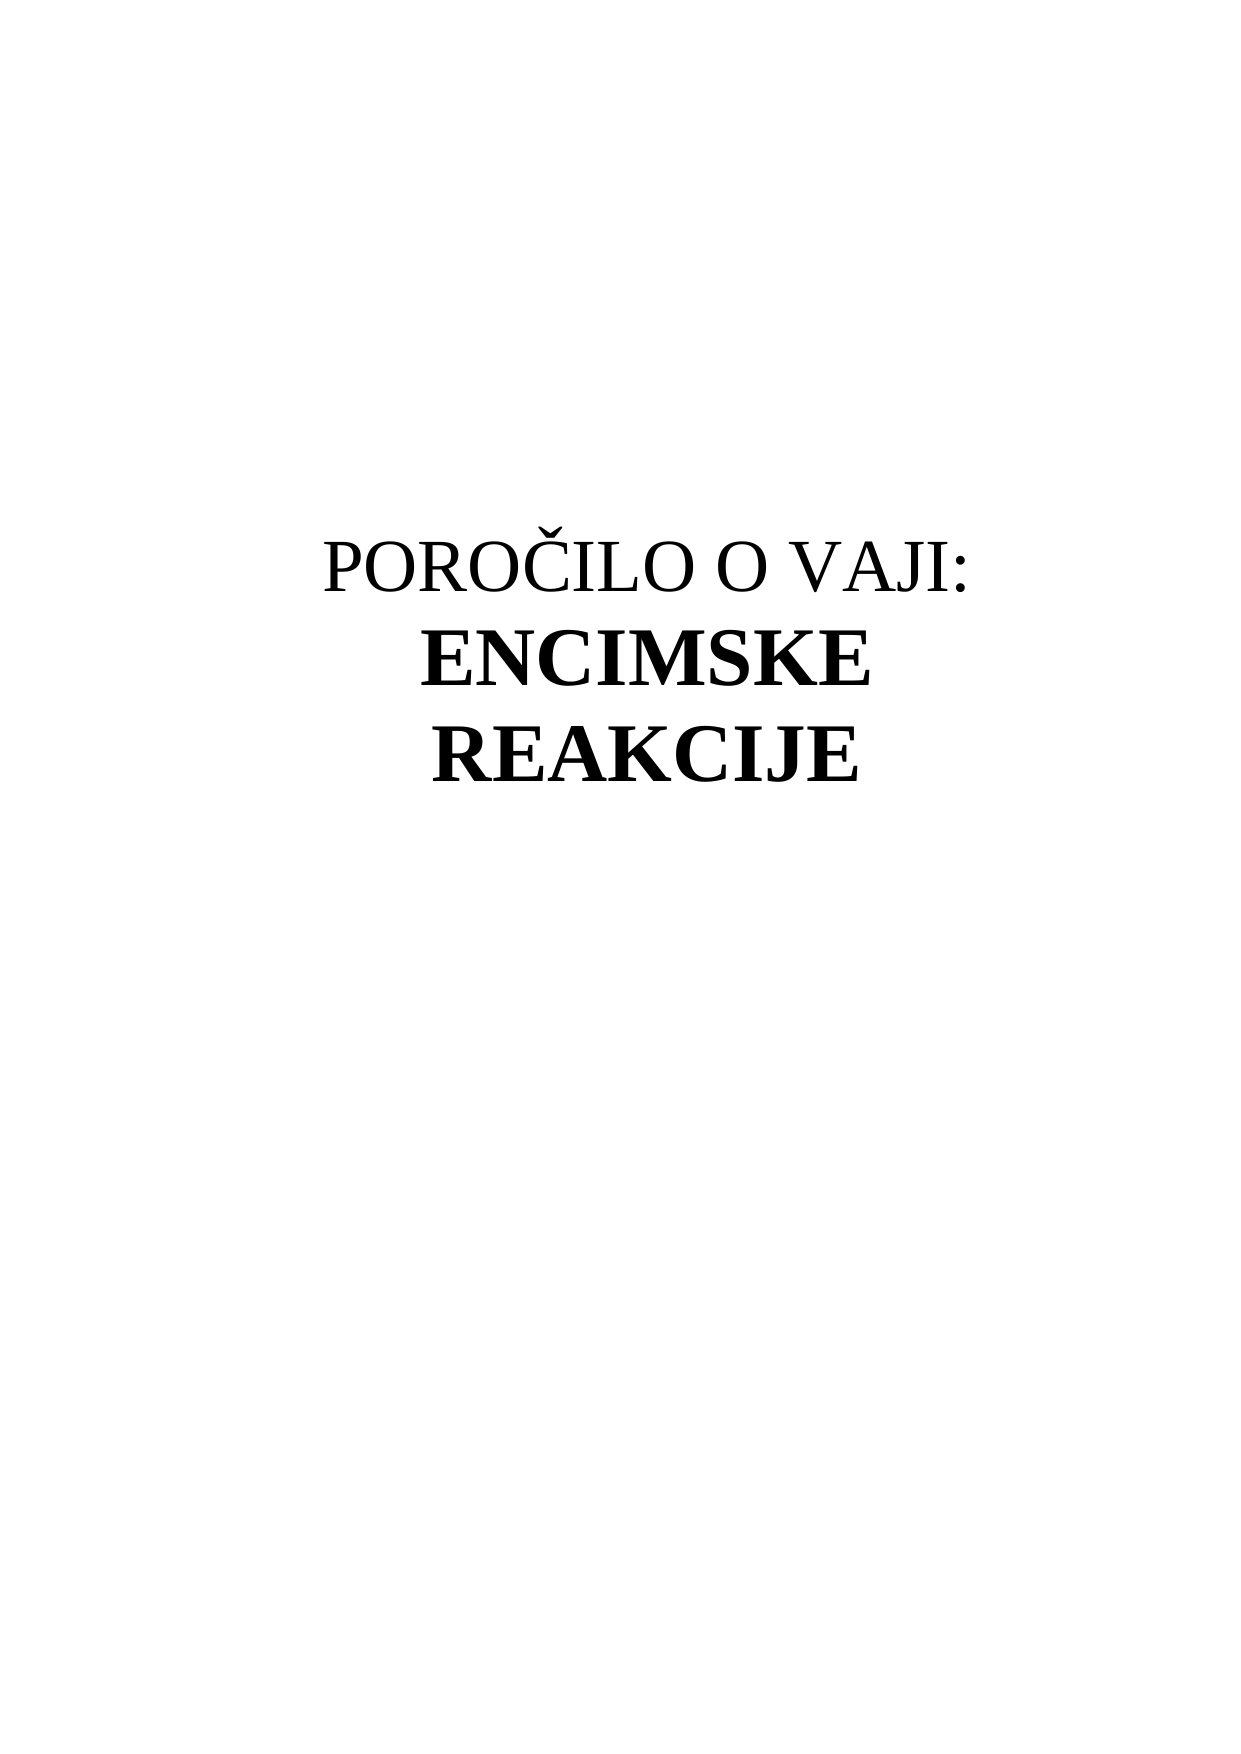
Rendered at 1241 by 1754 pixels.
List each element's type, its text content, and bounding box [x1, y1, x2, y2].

text POROČILO O VAJI: [206, 521, 1087, 608]
text ENCIMSKE REAKCIJE [206, 608, 1087, 799]
